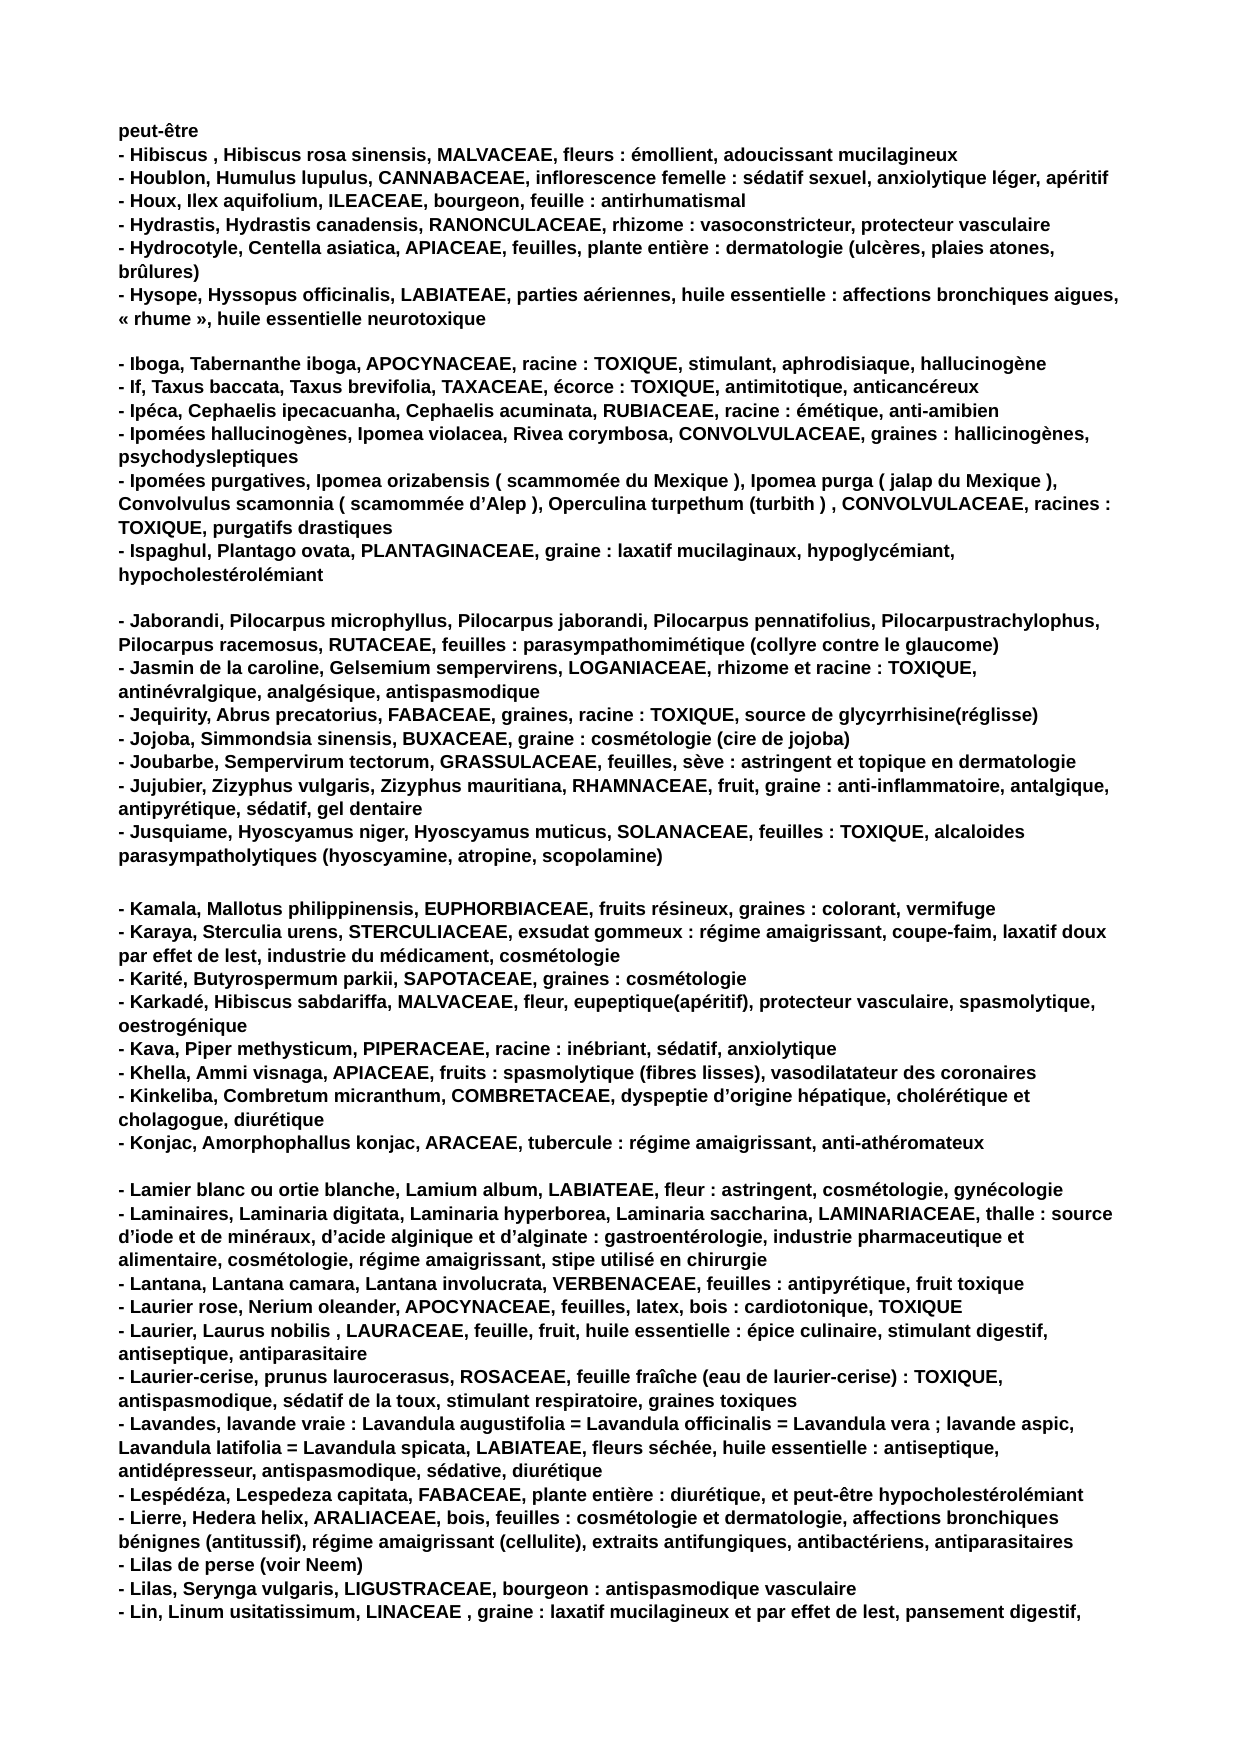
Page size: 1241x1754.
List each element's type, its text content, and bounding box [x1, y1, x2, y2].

text - Iboga, Tabernanthe iboga, APOCYNACEAE, racine : TOXIQUE, stimulant, aphrodisiaque, hallucinogène - If, Taxus baccata, Taxus brevifolia, TAXACEAE, écorce : TOXIQUE, antimitotique, anticancéreux - Ipéca, Cephaelis ipecacuanha, Cephaelis acuminata, RUBIACEAE, racine : émétique, anti-amibien - Ipomées hallucinogènes, Ipomea violacea, Rivea corymbosa, CONVOLVULACEAE, graines : hallicinogènes, psychodysleptiques - Ipomées purgatives, Ipomea orizabensis ( scammomée du Mexique ), Ipomea purga ( jalap du Mexique ), Convolvulus scamonnia ( scamommée d’Alep ), Operculina turpethum (turbith ) , CONVOLVULACEAE, racines : TOXIQUE, purgatifs drastiques - Ispaghul, Plantago ovata, PLANTAGINACEAE, graine : laxatif mucilaginaux, hypoglycémiant, hypocholestérolémiant - Jaborandi, Pilocarpus microphyllus, Pilocarpus jaborandi, Pilocarpus pennatifolius, Pilocarpustrachylophus, Pilocarpus racemosus, RUTACEAE, feuilles : parasympathomimétique (collyre contre le glaucome) - Jasmin de la caroline, Gelsemium sempervirens, LOGANIACEAE, rhizome et racine : TOXIQUE, antinévralgique, analgésique, antispasmodique - Jequirity, Abrus precatorius, FABACEAE, graines, racine : TOXIQUE, source de glycyrrhisine(réglisse) - Jojoba, Simmondsia sinensis, BUXACEAE, graine : cosmétologie (cire de jojoba) - Joubarbe, Sempervirum tectorum, GRASSULACEAE, feuilles, sève : astringent et topique en dermatologie - Jujubier, Zizyphus vulgaris, Zizyphus mauritiana, RHAMNACEAE, fruit, graine : anti-inflammatoire, antalgique, antipyrétique, sédatif, gel dentaire - Jusquiame, Hyoscyamus niger, Hyoscyamus muticus, SOLANACEAE, feuilles : TOXIQUE, alcaloides parasympatholytiques (hyoscyamine, atropine, scopolamine) [118, 329, 1122, 866]
text peut-être - Hibiscus , Hibiscus rosa sinensis, MALVACEAE, fleurs : émollient, adoucissant mucilagineux - Houblon, Humulus lupulus, CANNABACEAE, inflorescence femelle : sédatif sexuel, anxiolytique léger, apéritif - Houx, Ilex aquifolium, ILEACEAE, bourgeon, feuille : antirhumatismal - Hydrastis, Hydrastis canadensis, RANONCULACEAE, rhizome : vasoconstricteur, protecteur vasculaire - Hydrocotyle, Centella asiatica, APIACEAE, feuilles, plante entière : dermatologie (ulcères, plaies atones, brûlures) - Hysope, Hyssopus officinalis, LABIATEAE, parties aériennes, huile essentielle : affections bronchiques aigues, « rhume », huile essentielle neurotoxique [118, 118, 1122, 329]
text - Kamala, Mallotus philippinensis, EUPHORBIACEAE, fruits résineux, graines : colorant, vermifuge - Karaya, Sterculia urens, STERCULIACEAE, exsudat gommeux : régime amaigrissant, coupe-faim, laxatif doux par effet de lest, industrie du médicament, cosmétologie - Karité, Butyrospermum parkii, SAPOTACEAE, graines : cosmétologie - Karkadé, Hibiscus sabdariffa, MALVACEAE, fleur, eupeptique(apéritif), protecteur vasculaire, spasmolytique, oestrogénique - Kava, Piper methysticum, PIPERACEAE, racine : inébriant, sédatif, anxiolytique - Khella, Ammi visnaga, APIACEAE, fruits : spasmolytique (fibres lisses), vasodilatateur des coronaires - Kinkeliba, Combretum micranthum, COMBRETACEAE, dyspeptie d’origine hépatique, cholérétique et cholagogue, diurétique - Konjac, Amorphophallus konjac, ARACEAE, tubercule : régime amaigrissant, anti-athéromateux - Lamier blanc ou ortie blanche, Lamium album, LABIATEAE, fleur : astringent, cosmétologie, gynécologie - Laminaires, Laminaria digitata, Laminaria hyperborea, Laminaria saccharina, LAMINARIACEAE, thalle : source d’iode et de minéraux, d’acide alginique et d’alginate : gastroentérologie, industrie pharmaceutique et alimentaire, cosmétologie, régime amaigrissant, stipe utilisé en chirurgie - Lantana, Lantana camara, Lantana involucrata, VERBENACEAE, feuilles : antipyrétique, fruit toxique - Laurier rose, Nerium oleander, APOCYNACEAE, feuilles, latex, bois : cardiotonique, TOXIQUE - Laurier, Laurus nobilis , LAURACEAE, feuille, fruit, huile essentielle : épice culinaire, stimulant digestif, antiseptique, antiparasitaire - Laurier-cerise, prunus laurocerasus, ROSACEAE, feuille fraîche (eau de laurier-cerise) : TOXIQUE, antispasmodique, sédatif de la toux, stimulant respiratoire, graines toxiques - Lavandes, lavande vraie : Lavandula augustifolia = Lavandula officinalis = Lavandula vera ; lavande aspic, Lavandula latifolia = Lavandula spicata, LABIATEAE, fleurs séchée, huile essentielle : antiseptique, antidépresseur, antispasmodique, sédative, diurétique - Lespédéza, Lespedeza capitata, FABACEAE, plante entière : diurétique, et peut-être hypocholestérolémiant - Lierre, Hedera helix, ARALIACEAE, bois, feuilles : cosmétologie et dermatologie, affections bronchiques bénignes (antitussif), régime amaigrissant (cellulite), extraits antifungiques, antibactériens, antiparasitaires - Lilas de perse (voir Neem) - Lilas, Serynga vulgaris, LIGUSTRACEAE, bourgeon : antispasmodique vasculaire - Lin, Linum usitatissimum, LINACEAE , graine : laxatif mucilagineux et par effet de lest, pansement digestif, [118, 896, 1122, 1622]
